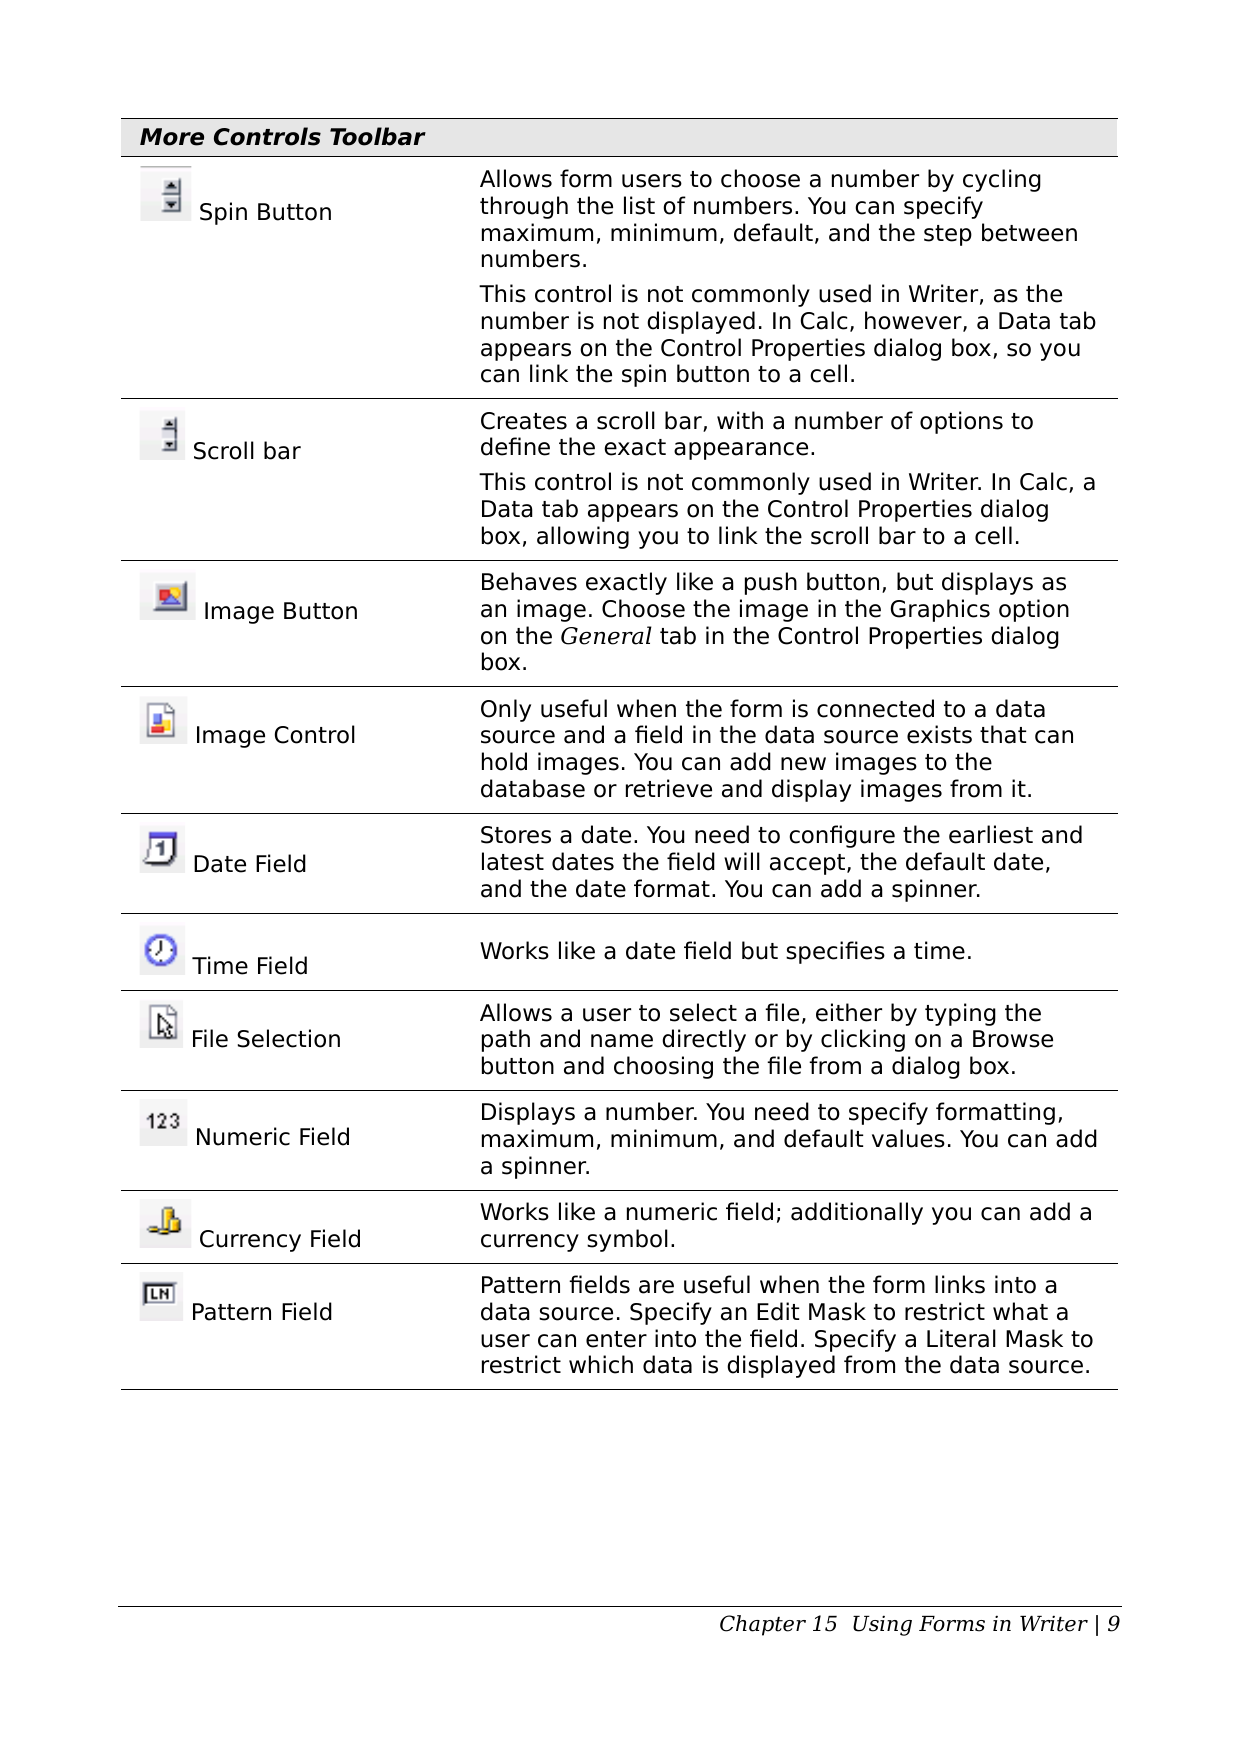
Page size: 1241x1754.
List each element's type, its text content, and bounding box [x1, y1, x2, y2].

table_cell Stores a date. You need to configure the earliest and latest dates the field will accept, the default date, and the date format. You can add a spinner. [461, 814, 1117, 912]
table_cell Works like a numeric field; additionally you can add a currency symbol. [461, 1191, 1117, 1263]
picture [139, 1099, 188, 1146]
table_cell Numeric Field [121, 1091, 461, 1189]
picture [139, 569, 196, 620]
table_cell Date Field [121, 814, 461, 912]
table_cell Allows form users to choose a number by cycling through the list of numbers. You can specify maximum, minimum, default, and the step between numbers. This control is not commonly used in Writer, as the number is not displayed. In Calc, however, a Data tab appears on the Control Properties dialog box, so you can link the spin button to a cell. [461, 157, 1117, 398]
table_header [461, 119, 1117, 156]
table_cell Time Field [121, 914, 461, 990]
table_cell Only useful when the form is connected to a data source and a field in the data source exists that can hold images. You can add new images to the database or retrieve and display images from it. [461, 687, 1117, 813]
table_cell Currency Field [121, 1191, 461, 1263]
table_cell Image Control [121, 687, 461, 813]
picture [139, 822, 186, 873]
picture [139, 166, 192, 221]
table_cell Scroll bar [121, 399, 461, 559]
table_cell Spin Button [121, 157, 461, 398]
table_cell Pattern fields are useful when the form links into a data source. Specify an Edit Mask to restrict what a user can enter into the field. Specify a Literal Mask to restrict which data is displayed from the data source. [461, 1264, 1117, 1389]
table_header More Controls Toolbar [121, 119, 461, 156]
picture [139, 1199, 192, 1248]
table_cell Behaves exactly like a push button, but displays as an image. Choose the image in the Graphics option on the General tab in the Control Properties dialog box. [461, 561, 1117, 686]
table_cell Creates a scroll bar, with a number of options to define the exact appearance. This control is not commonly used in Writer. In Calc, a Data tab appears on the Control Properties dialog box, allowing you to link the scroll bar to a cell. [461, 399, 1117, 559]
picture [139, 696, 188, 744]
table_cell Works like a date field but specifies a time. [461, 914, 1117, 990]
table_cell Image Button [121, 561, 461, 686]
picture [139, 1272, 184, 1321]
table_cell Pattern Field [121, 1264, 461, 1389]
picture [139, 922, 186, 975]
table_cell File Selection [121, 991, 461, 1089]
table_cell Allows a user to select a file, either by typing the path and name directly or by clicking on a Browse button and choosing the file from a dialog box. [461, 991, 1117, 1089]
table_cell Displays a number. You need to specify formatting, maximum, minimum, and default values. You can add a spinner. [461, 1091, 1117, 1189]
picture [139, 407, 186, 460]
picture [139, 999, 184, 1048]
